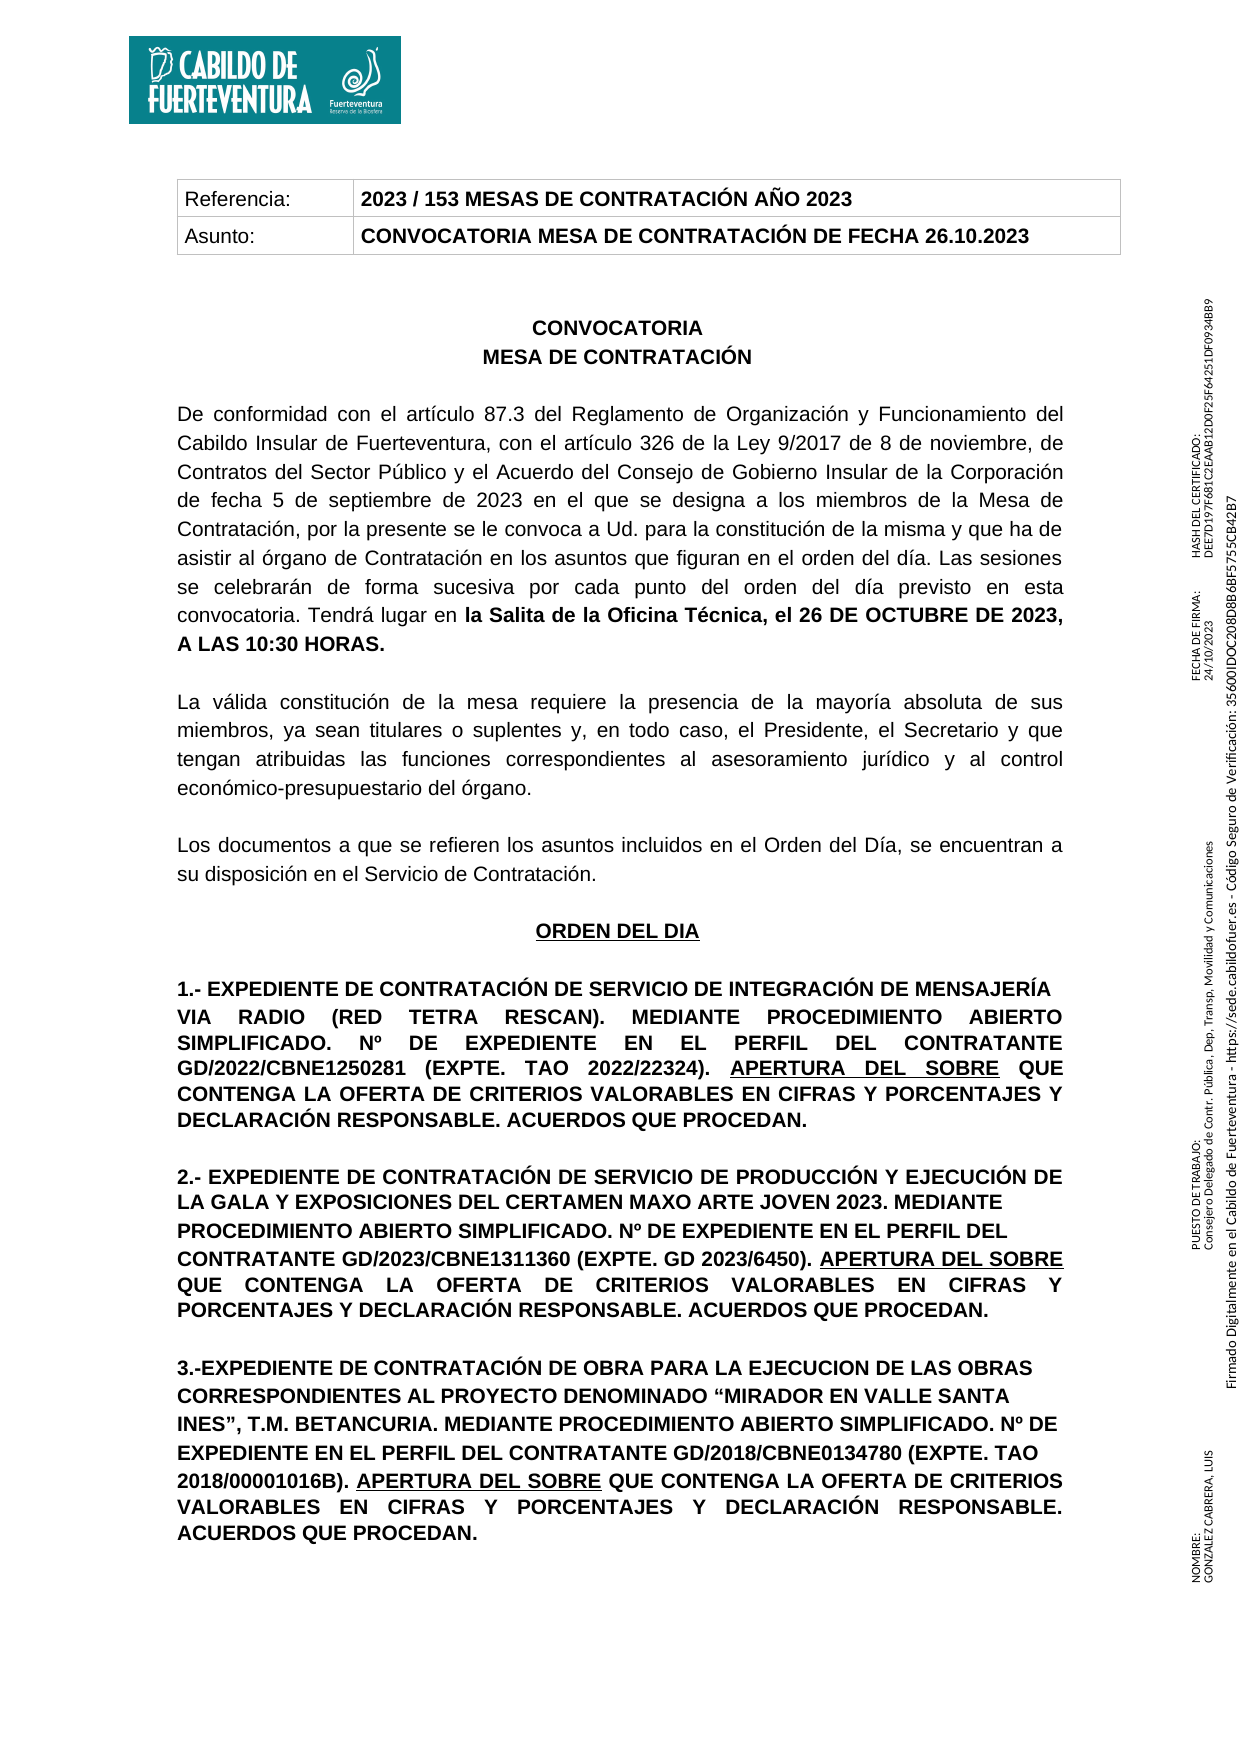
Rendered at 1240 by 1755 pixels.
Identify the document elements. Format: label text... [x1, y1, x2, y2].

text 1.- EXPEDIENTE DE CONTRATACIÓN DE SERVICIO DE INTEGRACIÓN DE MENSAJERÍA [177, 977, 1063, 1001]
text ORDEN DEL DIA [177, 919, 1063, 943]
text INES”, T.M. BETANCURIA. MEDIANTE PROCEDIMIENTO ABIERTO SIMPLIFICADO. Nº DE [177, 1412, 1063, 1436]
text VIA RADIO (RED TETRA RESCAN). MEDIANTE PROCEDIMIENTO ABIERTO SIMPLIFICADO. Nº DE EXPEDIENTE EN EL PERFIL DEL CONTRATANTE GD/2022/CBNE1250281 (EXPTE. TAO 2022/22324). APERTURA DEL SOBRE QUE CONTENGA LA OFERTA DE CRITERIOS VALORABLES EN CIFRAS Y PORCENTAJES Y DECLARACIÓN RESPONSABLE. ACUERDOS QUE PROCEDAN. [177, 1005, 1063, 1131]
text CONTRATANTE GD/2023/CBNE1311360 (EXPTE. GD 2023/6450). APERTURA DEL SOBRE QUE CONTENGA LA OFERTA DE CRITERIOS VALORABLES EN CIFRAS Y PORCENTAJES Y DECLARACIÓN RESPONSABLE. ACUERDOS QUE PROCEDAN. [177, 1247, 1063, 1322]
text De conformidad con el artículo 87.3 del Reglamento de Organización y Funcionamiento del Cabildo Insular de Fuerteventura, con el artículo 326 de la Ley 9/2017 de 8 de noviembre, de Contratos del Sector Público y el Acuerdo del Consejo de Gobierno Insular de la Corporación de fecha 5 de septiembre de 2023 en el que se designa a los miembros de la Mesa de Contratación, por la presente se le convoca a Ud. para la constitución de la misma y que ha de asistir al órgano de Contratación en los asuntos que figuran en el orden del día. Las sesiones se celebrarán de forma sucesiva por cada punto del orden del día previsto en esta convocatoria. Tendrá lugar en la Salita de la Oficina Técnica, el 26 DE OCTUBRE DE 2023, A LAS 10:30 HORAS. [177, 402, 1064, 656]
text EXPEDIENTE EN EL PERFIL DEL CONTRATANTE GD/2018/CBNE0134780 (EXPTE. TAO [177, 1441, 1063, 1465]
text 3.-EXPEDIENTE DE CONTRATACIÓN DE OBRA PARA LA EJECUCION DE LAS OBRAS [177, 1355, 1063, 1379]
text CORRESPONDIENTES AL PROYECTO DENOMINADO “MIRADOR EN VALLE SANTA [177, 1384, 1063, 1408]
text Los documentos a que se refieren los asuntos incluidos en el Orden del Día, se encuentran a su disposición en el Servicio de Contratación. [177, 833, 1064, 886]
table_cell Asunto: [178, 217, 353, 254]
text PROCEDIMIENTO ABIERTO SIMPLIFICADO. Nº DE EXPEDIENTE EN EL PERFIL DEL [177, 1219, 1063, 1243]
table_cell CONVOCATORIA MESA DE CONTRATACIÓN DE FECHA 26.10.2023 [354, 217, 1120, 254]
table_header Referencia: [178, 180, 353, 216]
text 2018/00001016B). APERTURA DEL SOBRE QUE CONTENGA LA OFERTA DE CRITERIOS VALORABLES EN CIFRAS Y PORCENTAJES Y DECLARACIÓN RESPONSABLE. ACUERDOS QUE PROCEDAN. [177, 1469, 1063, 1544]
text MESA DE CONTRATACIÓN [177, 345, 1063, 369]
text 2.- EXPEDIENTE DE CONTRATACIÓN DE SERVICIO DE PRODUCCIÓN Y EJECUCIÓN DE LA GALA Y EXPOSICIONES DEL CERTAMEN MAXO ARTE JOVEN 2023. MEDIANTE [177, 1164, 1063, 1214]
text CONVOCATORIA [177, 316, 1063, 340]
text La válida constitución de la mesa requiere la presencia de la mayoría absoluta de sus miembros, ya sean titulares o suplentes y, en todo caso, el Presidente, el Secretario y que tengan atribuidas las funciones correspondientes al asesoramiento jurídico y al control económico-presupuestario del órgano. [177, 689, 1064, 800]
table_header 2023 / 153 MESAS DE CONTRATACIÓN AÑO 2023 [354, 180, 1120, 216]
